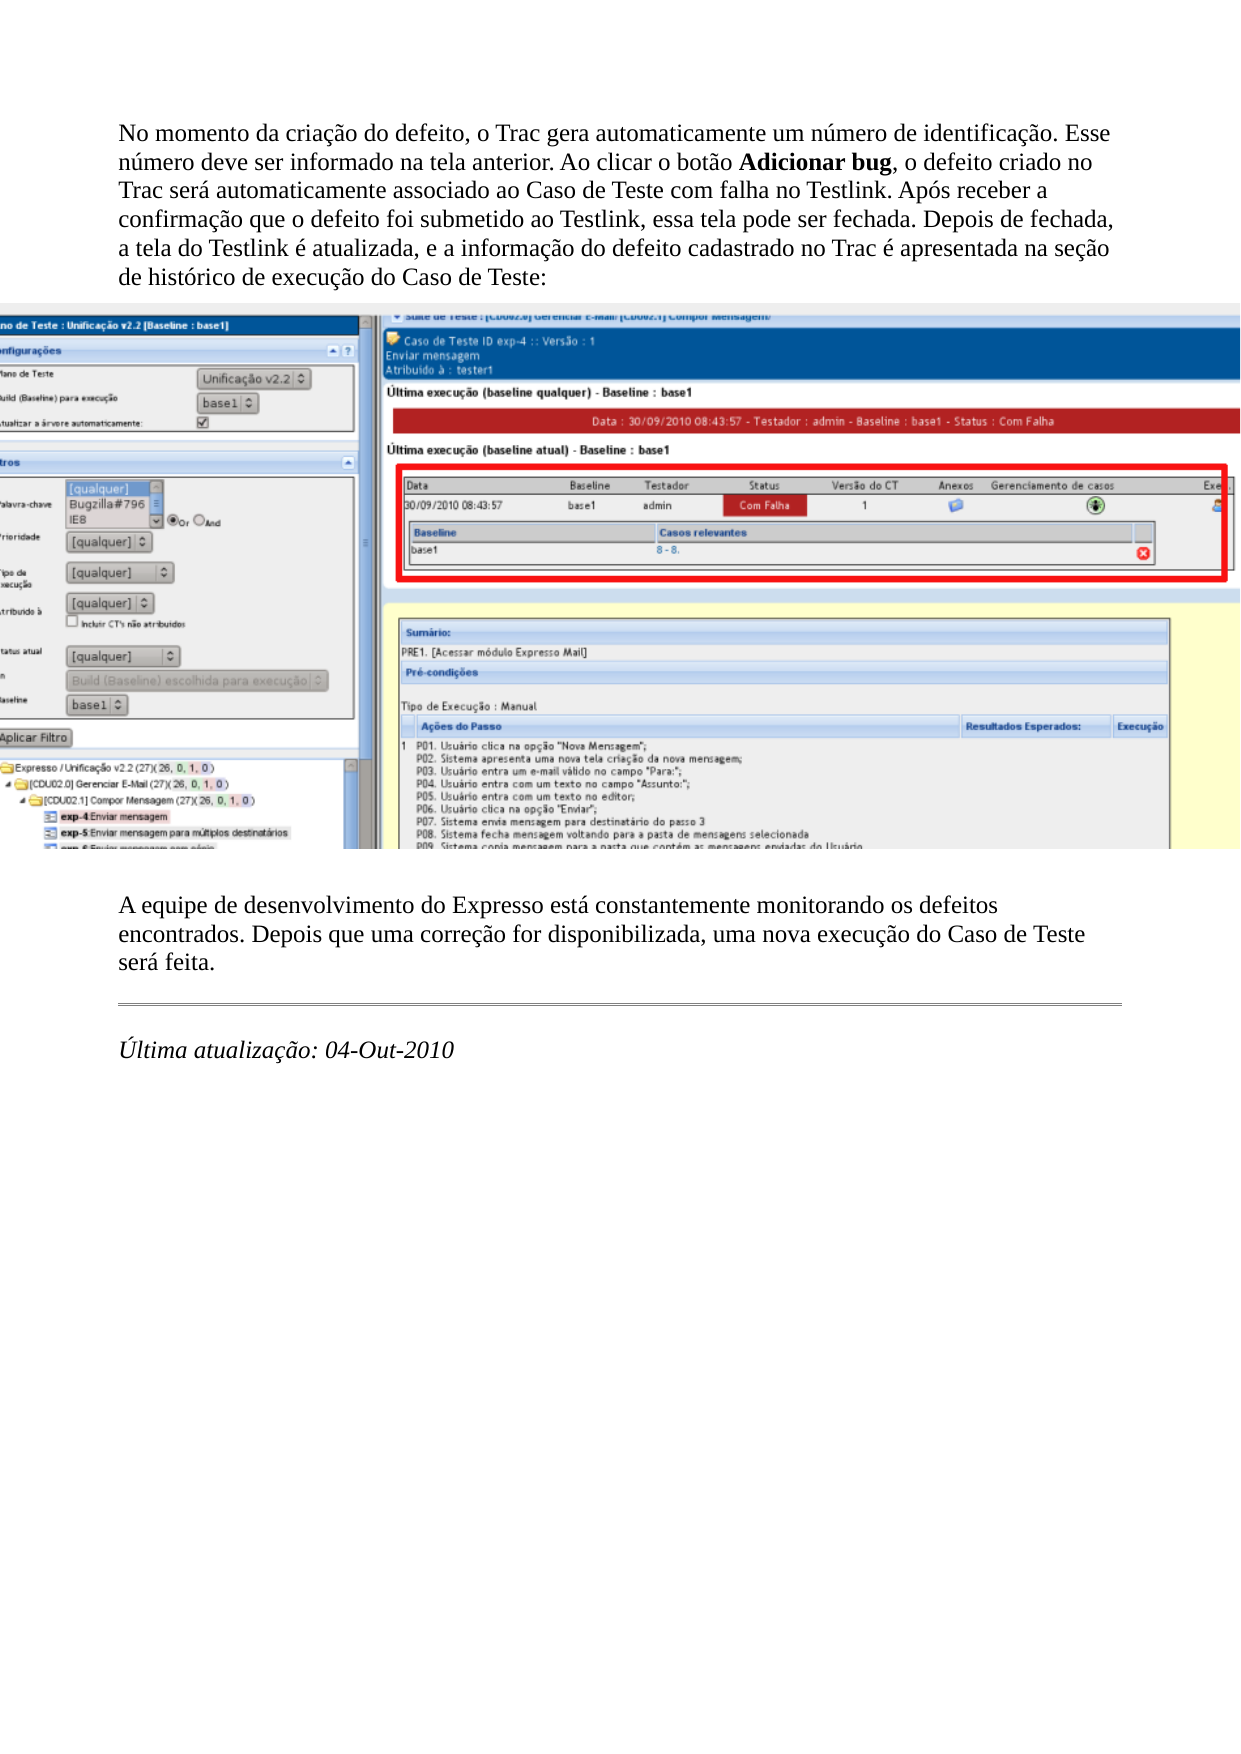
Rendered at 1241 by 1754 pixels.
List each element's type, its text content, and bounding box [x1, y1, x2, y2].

text Última atualização: 04-Out-2010 [118, 1035, 1122, 1064]
text No momento da criação do defeito, o Trac gera automaticamente um número de identificação. Esse número deve ser informado na tela anterior. Ao clicar o botão Adicionar bug, o defeito criado no Trac será automaticamente associado ao Caso de Teste com falha no Testlink. Após receber a confirmação que o defeito foi submetido ao Testlink, essa tela pode ser fechada. Depois de fechada, a tela do Testlink é atualizada, e a informação do defeito cadastrado no Trac é apresentada na seção de histórico de execução do Caso de Teste: [118, 118, 1122, 291]
text A equipe de desenvolvimento do Expresso está constantemente monitorando os defeitos encontrados. Depois que uma correção for disponibilizada, uma nova execução do Caso de Teste será feita. [118, 890, 1122, 976]
picture [0, 303, 1241, 849]
